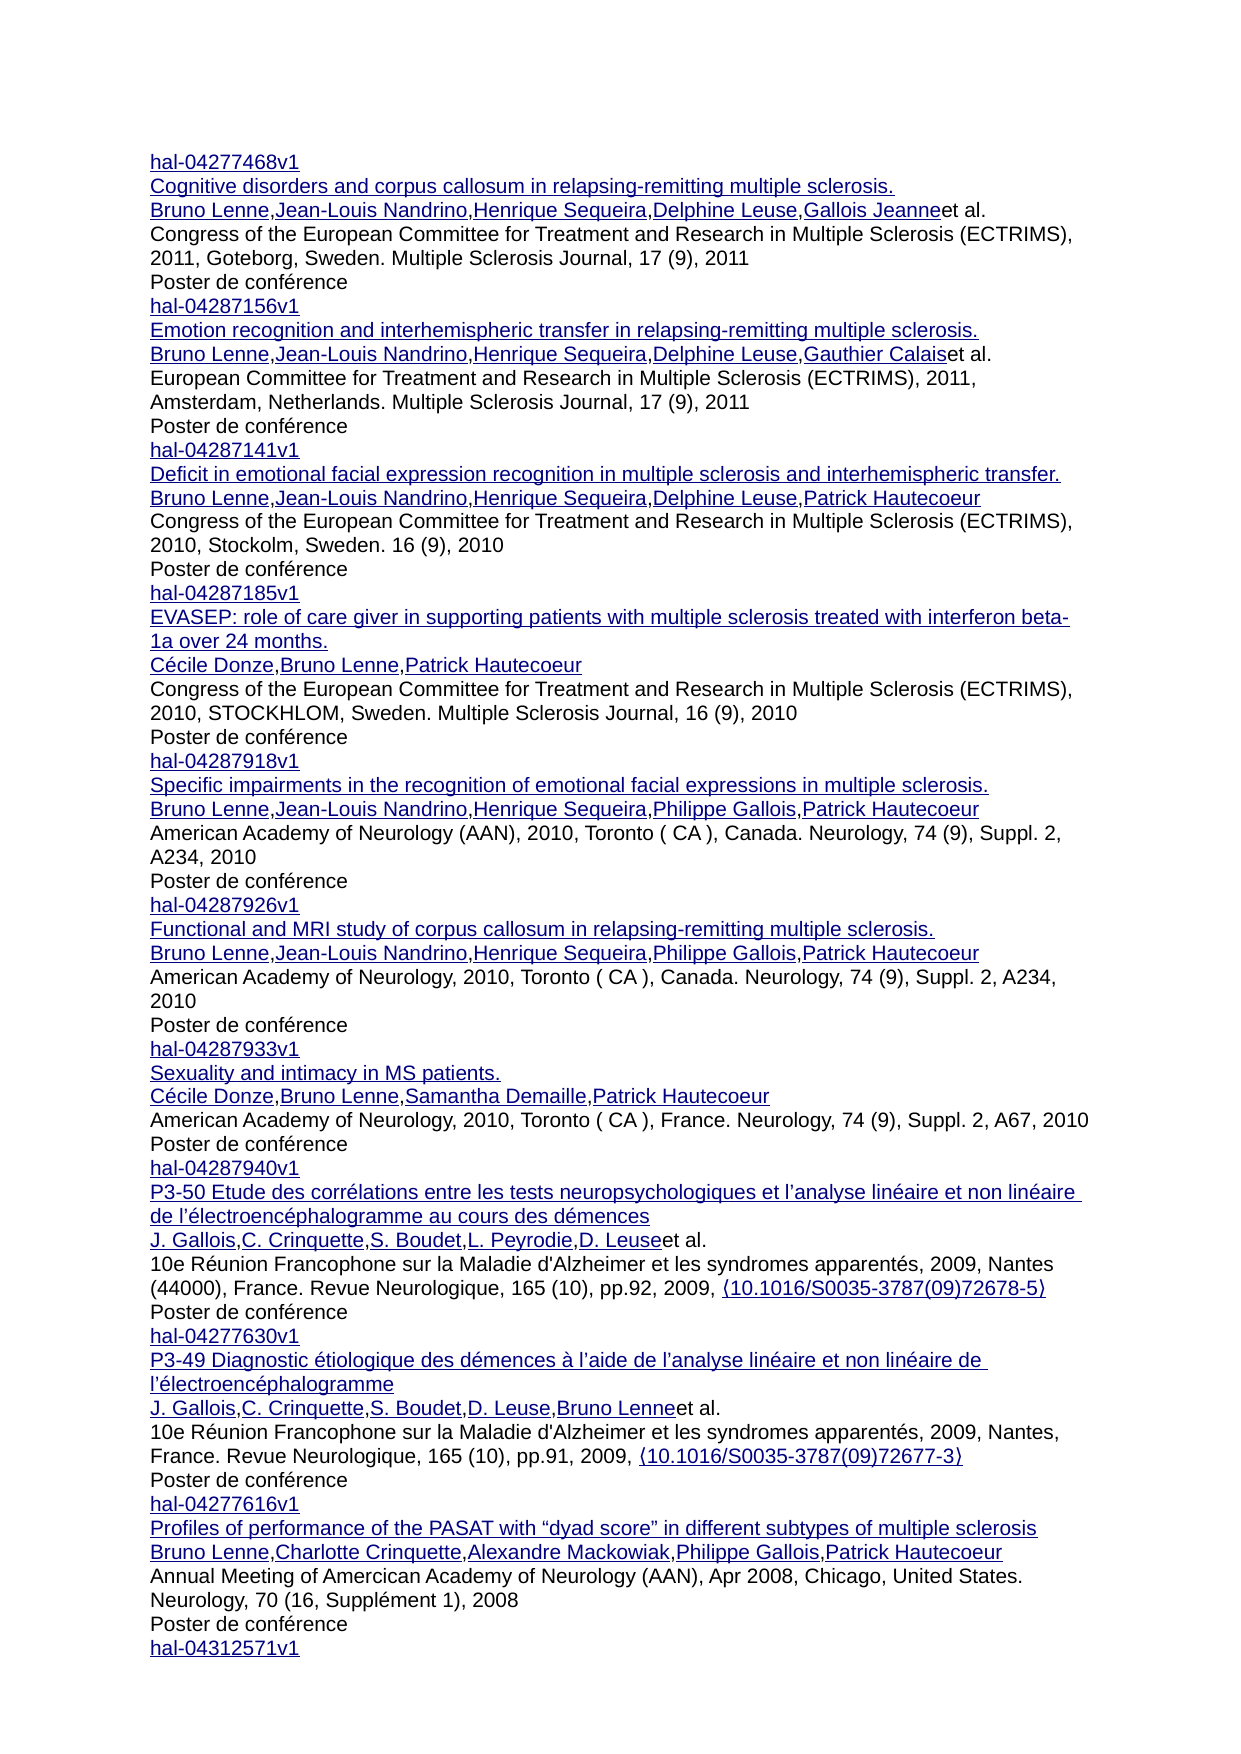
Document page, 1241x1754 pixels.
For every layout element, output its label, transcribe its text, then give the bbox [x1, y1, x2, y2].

table_cell Emotion recognition and interhemispheric transfer in relapsing-remitting multiple sclerosis. Bruno Lenne,Jean-Louis Nandrino,Henrique Sequeira,Delphine Leuse,Gauthier Calaiset al. European Committee for Treatment and Research in Multiple Sclerosis (ECTRIMS), 2011, Amsterdam, Netherlands. Multiple Sclerosis Journal, 17 (9), 2011 Poster de conférence hal-04287141v1 [150, 318, 1090, 461]
table_cell EVASEP: role of care giver in supporting patients with multiple sclerosis treated with interferon beta-1a over 24 months. Cécile Donze,Bruno Lenne,Patrick Hautecoeur Congress of the European Committee for Treatment and Research in Multiple Sclerosis (ECTRIMS), 2010, STOCKHLOM, Sweden. Multiple Sclerosis Journal, 16 (9), 2010 Poster de conférence hal-04287918v1 [150, 605, 1090, 773]
table_cell Profiles of performance of the PASAT with “dyad score” in different subtypes of multiple sclerosis Bruno Lenne,Charlotte Crinquette,Alexandre Mackowiak,Philippe Gallois,Patrick Hautecoeur Annual Meeting of Amercican Academy of Neurology (AAN), Apr 2008, Chicago, United States. Neurology, 70 (16, Supplément 1), 2008 Poster de conférence hal-04312571v1 [150, 1516, 1090, 1659]
table_cell Functional and MRI study of corpus callosum in relapsing-remitting multiple sclerosis. Bruno Lenne,Jean-Louis Nandrino,Henrique Sequeira,Philippe Gallois,Patrick Hautecoeur American Academy of Neurology, 2010, Toronto ( CA ), Canada. Neurology, 74 (9), Suppl. 2, A234, 2010 Poster de conférence hal-04287933v1 [150, 917, 1090, 1060]
table_cell P3-50 Etude des corrélations entre les tests neuropsychologiques et l’analyse linéaire et non linéaire de l’électroencéphalogramme au cours des démences J. Gallois,C. Crinquette,S. Boudet,L. Peyrodie,D. Leuseet al. 10e Réunion Francophone sur la Maladie d'Alzheimer et les syndromes apparentés, 2009, Nantes (44000), France. Revue Neurologique, 165 (10), pp.92, 2009, ⟨10.1016/S0035-3787(09)72678-5⟩ Poster de conférence hal-04277630v1 [150, 1180, 1090, 1348]
table_cell Sexuality and intimacy in MS patients. Cécile Donze,Bruno Lenne,Samantha Demaille,Patrick Hautecoeur American Academy of Neurology, 2010, Toronto ( CA ), France. Neurology, 74 (9), Suppl. 2, A67, 2010 Poster de conférence hal-04287940v1 [150, 1060, 1090, 1180]
table_cell hal-04277468v1 [150, 150, 1090, 174]
table_cell Cognitive disorders and corpus callosum in relapsing-remitting multiple sclerosis. Bruno Lenne,Jean-Louis Nandrino,Henrique Sequeira,Delphine Leuse,Gallois Jeanneet al. Congress of the European Committee for Treatment and Research in Multiple Sclerosis (ECTRIMS), 2011, Goteborg, Sweden. Multiple Sclerosis Journal, 17 (9), 2011 Poster de conférence hal-04287156v1 [150, 174, 1090, 318]
table_cell Deficit in emotional facial expression recognition in multiple sclerosis and interhemispheric transfer. Bruno Lenne,Jean-Louis Nandrino,Henrique Sequeira,Delphine Leuse,Patrick Hautecoeur Congress of the European Committee for Treatment and Research in Multiple Sclerosis (ECTRIMS), 2010, Stockolm, Sweden. 16 (9), 2010 Poster de conférence hal-04287185v1 [150, 461, 1090, 605]
table_cell P3-49 Diagnostic étiologique des démences à l’aide de l’analyse linéaire et non linéaire de l’électroencéphalogramme J. Gallois,C. Crinquette,S. Boudet,D. Leuse,Bruno Lenneet al. 10e Réunion Francophone sur la Maladie d'Alzheimer et les syndromes apparentés, 2009, Nantes, France. Revue Neurologique, 165 (10), pp.91, 2009, ⟨10.1016/S0035-3787(09)72677-3⟩ Poster de conférence hal-04277616v1 [150, 1348, 1090, 1516]
table_cell Specific impairments in the recognition of emotional facial expressions in multiple sclerosis. Bruno Lenne,Jean-Louis Nandrino,Henrique Sequeira,Philippe Gallois,Patrick Hautecoeur American Academy of Neurology (AAN), 2010, Toronto ( CA ), Canada. Neurology, 74 (9), Suppl. 2, A234, 2010 Poster de conférence hal-04287926v1 [150, 773, 1090, 917]
